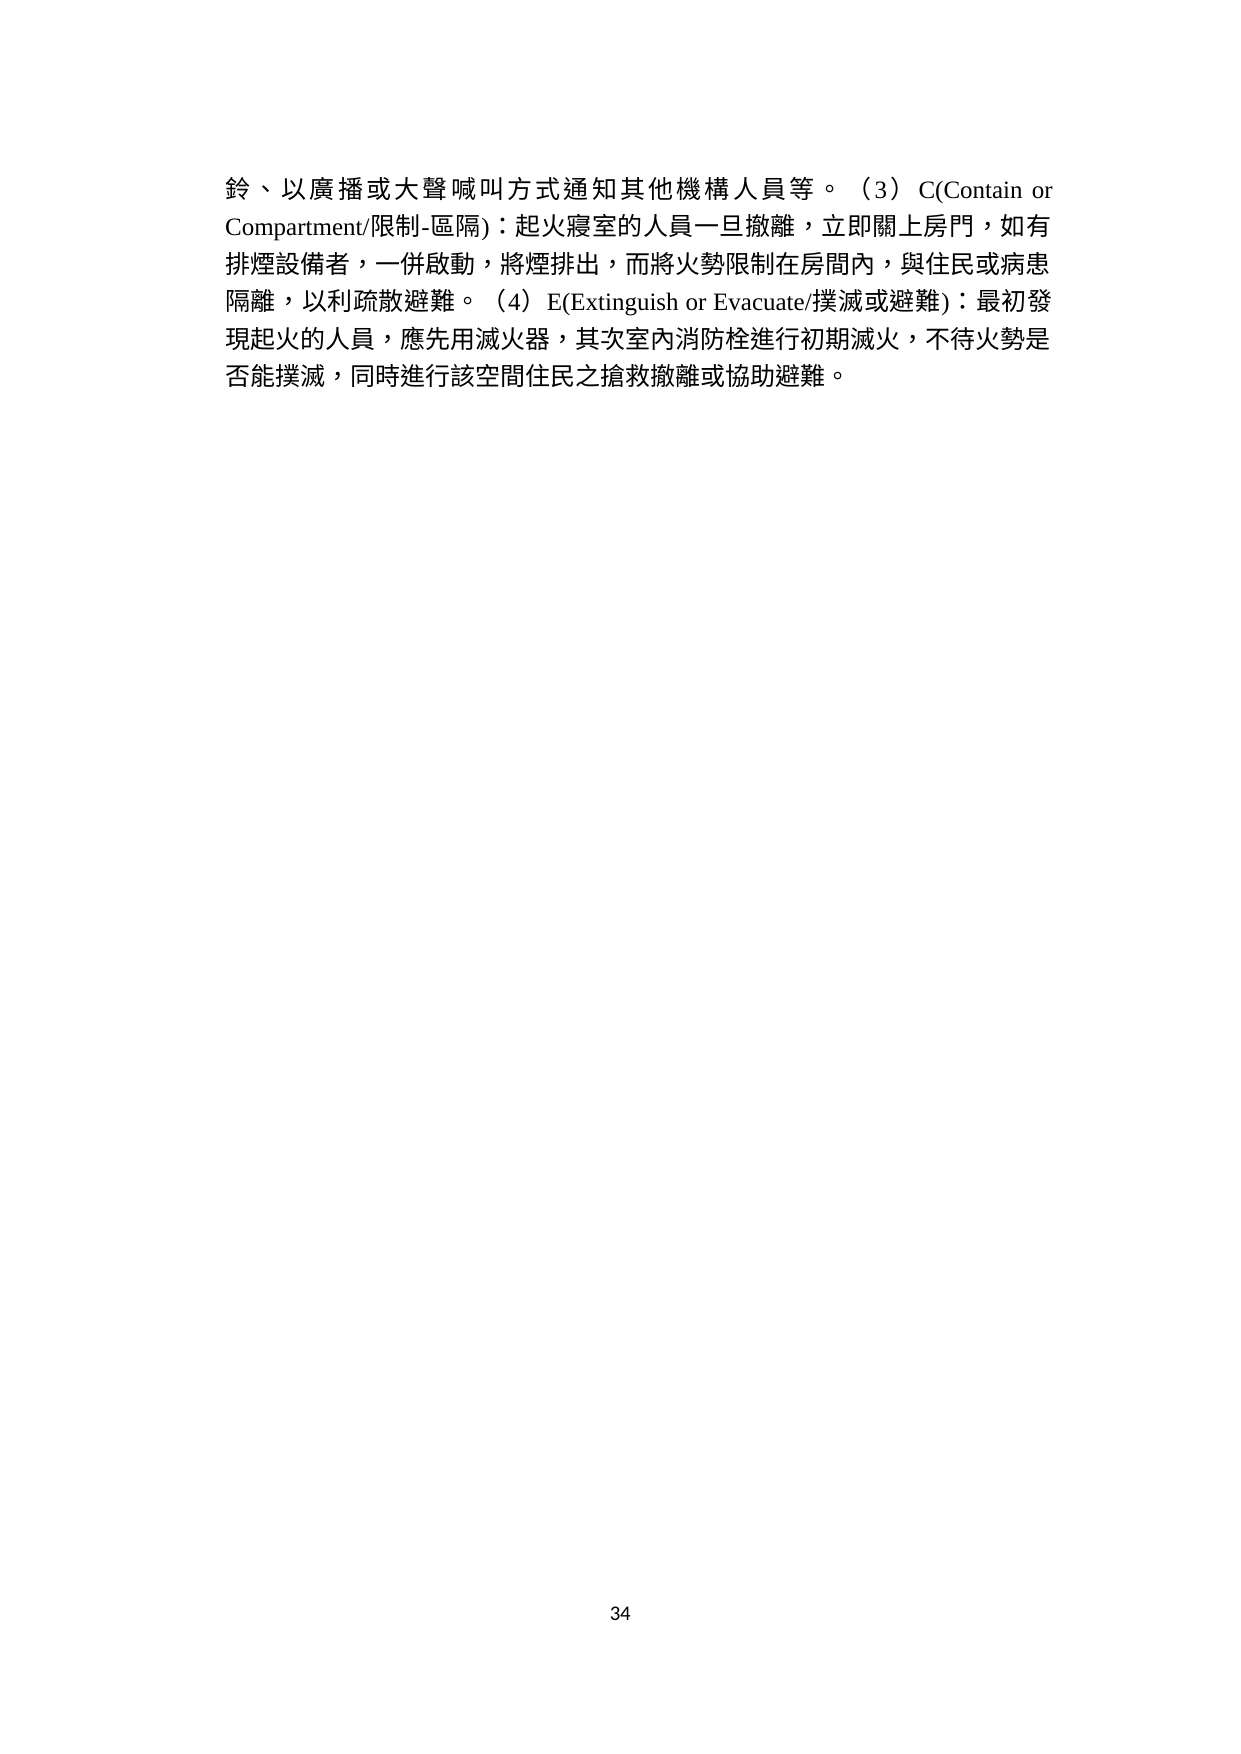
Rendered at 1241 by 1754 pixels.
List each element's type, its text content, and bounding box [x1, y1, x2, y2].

text 鈴、以廣播或大聲喊叫方式通知其他機構人員等。（3）C(Contain or Compartment/限制-區隔)：起火寢室的人員一旦撤離，立即關上房門，如有排煙設備者，一併啟動，將煙排出，而將火勢限制在房間內，與住民或病患隔離，以利疏散避難。（4）E(Extinguish or Evacuate/撲滅或避難)：最初發現起火的人員，應先用滅火器，其次室內消防栓進行初期滅火，不待火勢是否能撲滅，同時進行該空間住民之搶救撤離或協助避難。 [187, 162, 1053, 387]
